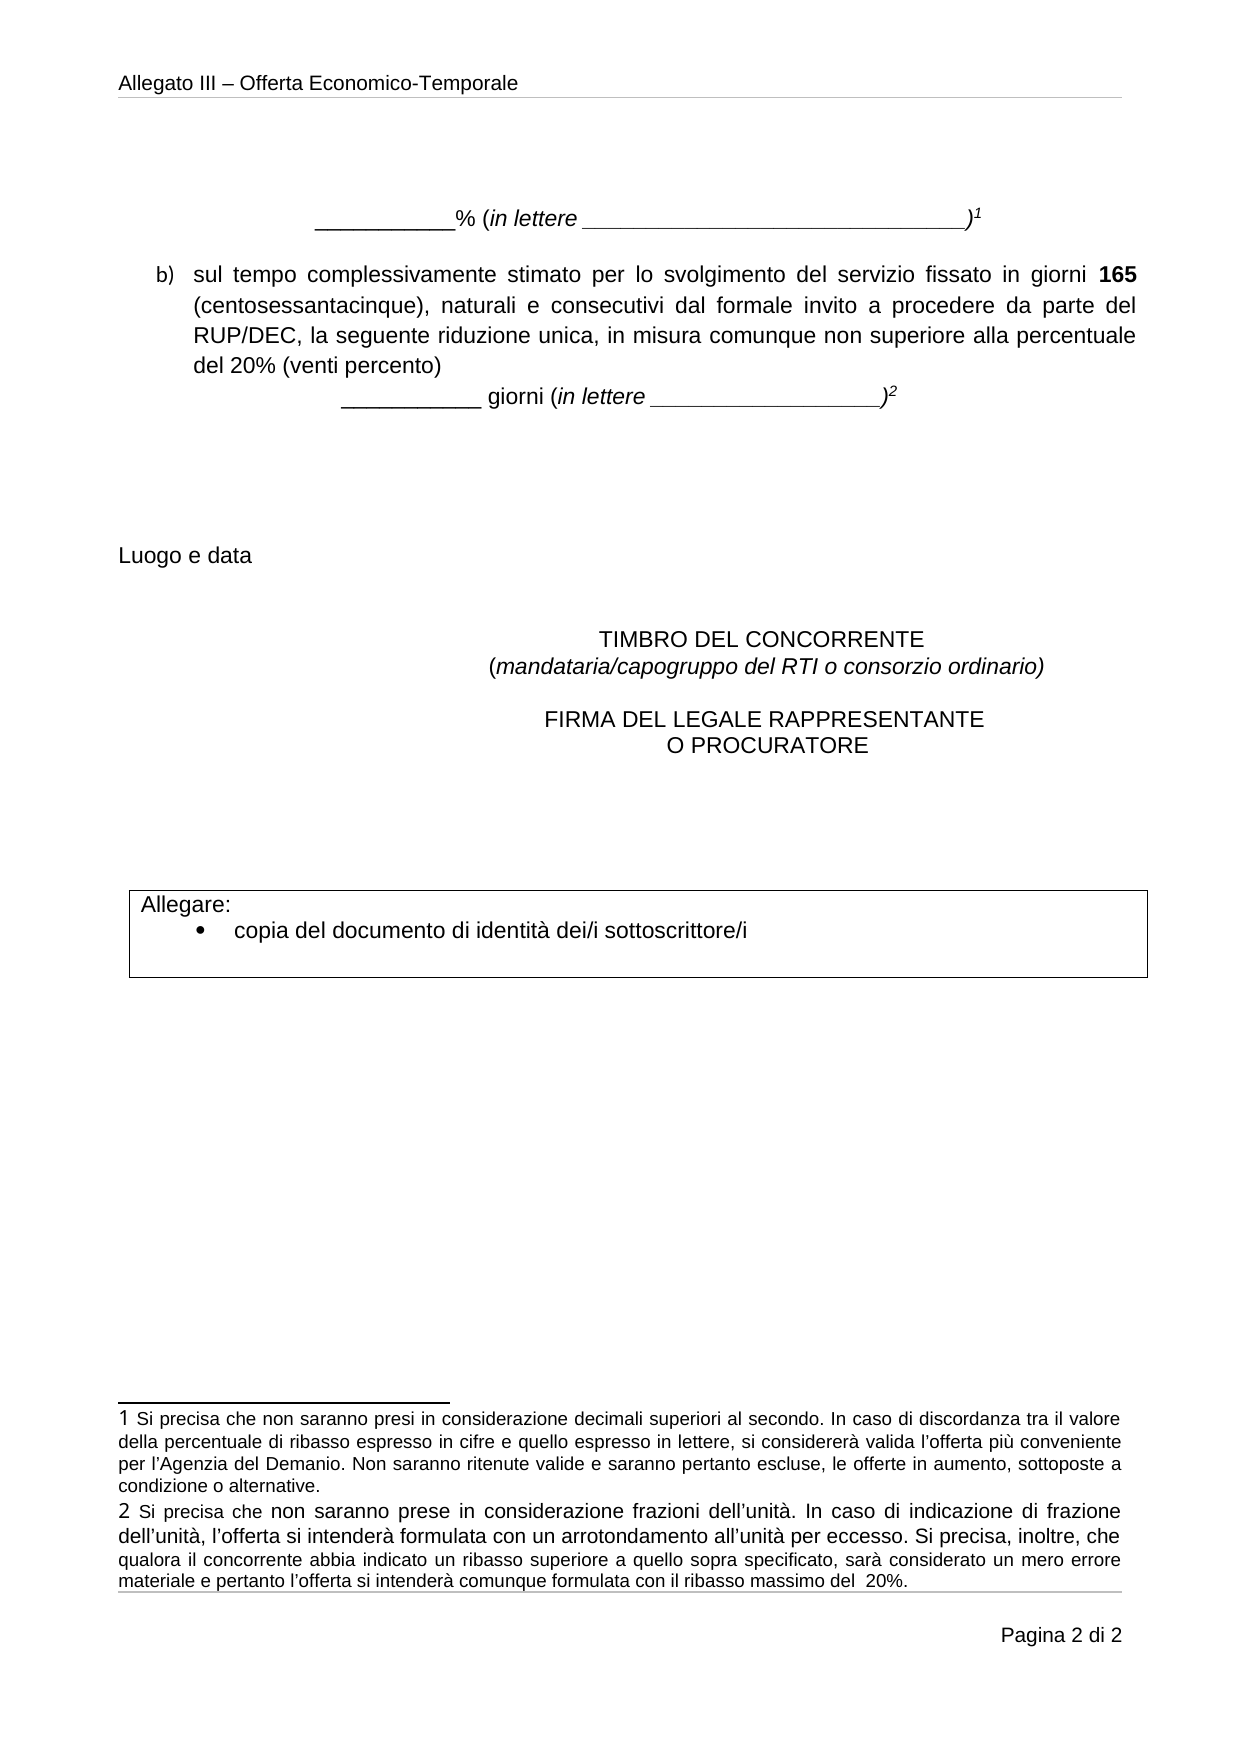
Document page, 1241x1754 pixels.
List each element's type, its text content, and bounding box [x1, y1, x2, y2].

text ___________% (in lettere ______________________________) [162, 205, 1137, 231]
text O PROCURATORE [413, 732, 1122, 758]
table_header Allegare: copia del documento di identità dei/i sottoscrittore/i [130, 891, 1147, 977]
text ___________ giorni (in lettere __________________) [118, 383, 1122, 409]
text TIMBRO DEL CONCORRENTE [118, 626, 1122, 653]
text Luogo e data [118, 542, 1122, 569]
text (mandataria/capogruppo del RTI o consorzio ordinario) [413, 653, 1122, 679]
list sul tempo complessivamente stimato per lo svolgimento del servizio fissato in giorni 165 (centosessantacinque), naturali e consecutivi dal formale invito a procedere da parte del RUP/DEC, la seguente riduzione unica, in misura comunque non superiore alla percentuale del 20% (venti percento) [156, 260, 1137, 379]
text FIRMA DEL LEGALE RAPPRESENTANTE [413, 706, 1122, 732]
text Si precisa che non saranno presi in considerazione decimali superiori al secondo. In caso di discordanza tra il valore della percentuale di ribasso espresso in cifre e quello espresso in lettere, si considererà valida l’offerta più conveniente per l’Agenzia del Demanio. Non saranno ritenute valide e saranno pertanto escluse, le offerte in aumento, sottoposte a condizione o alternative. [118, 1403, 1122, 1496]
text Si precisa che non saranno prese in considerazione frazioni dell’unità. In caso di indicazione di frazione dell’unità, l’offerta si intenderà formulata con un arrotondamento all’unità per eccesso. Si precisa, inoltre, che qualora il concorrente abbia indicato un ribasso superiore a quello sopra specificato, sarà considerato un mero errore materiale e pertanto l’offerta si intenderà comunque formulata con il ribasso massimo del 20%. [118, 1496, 1122, 1591]
